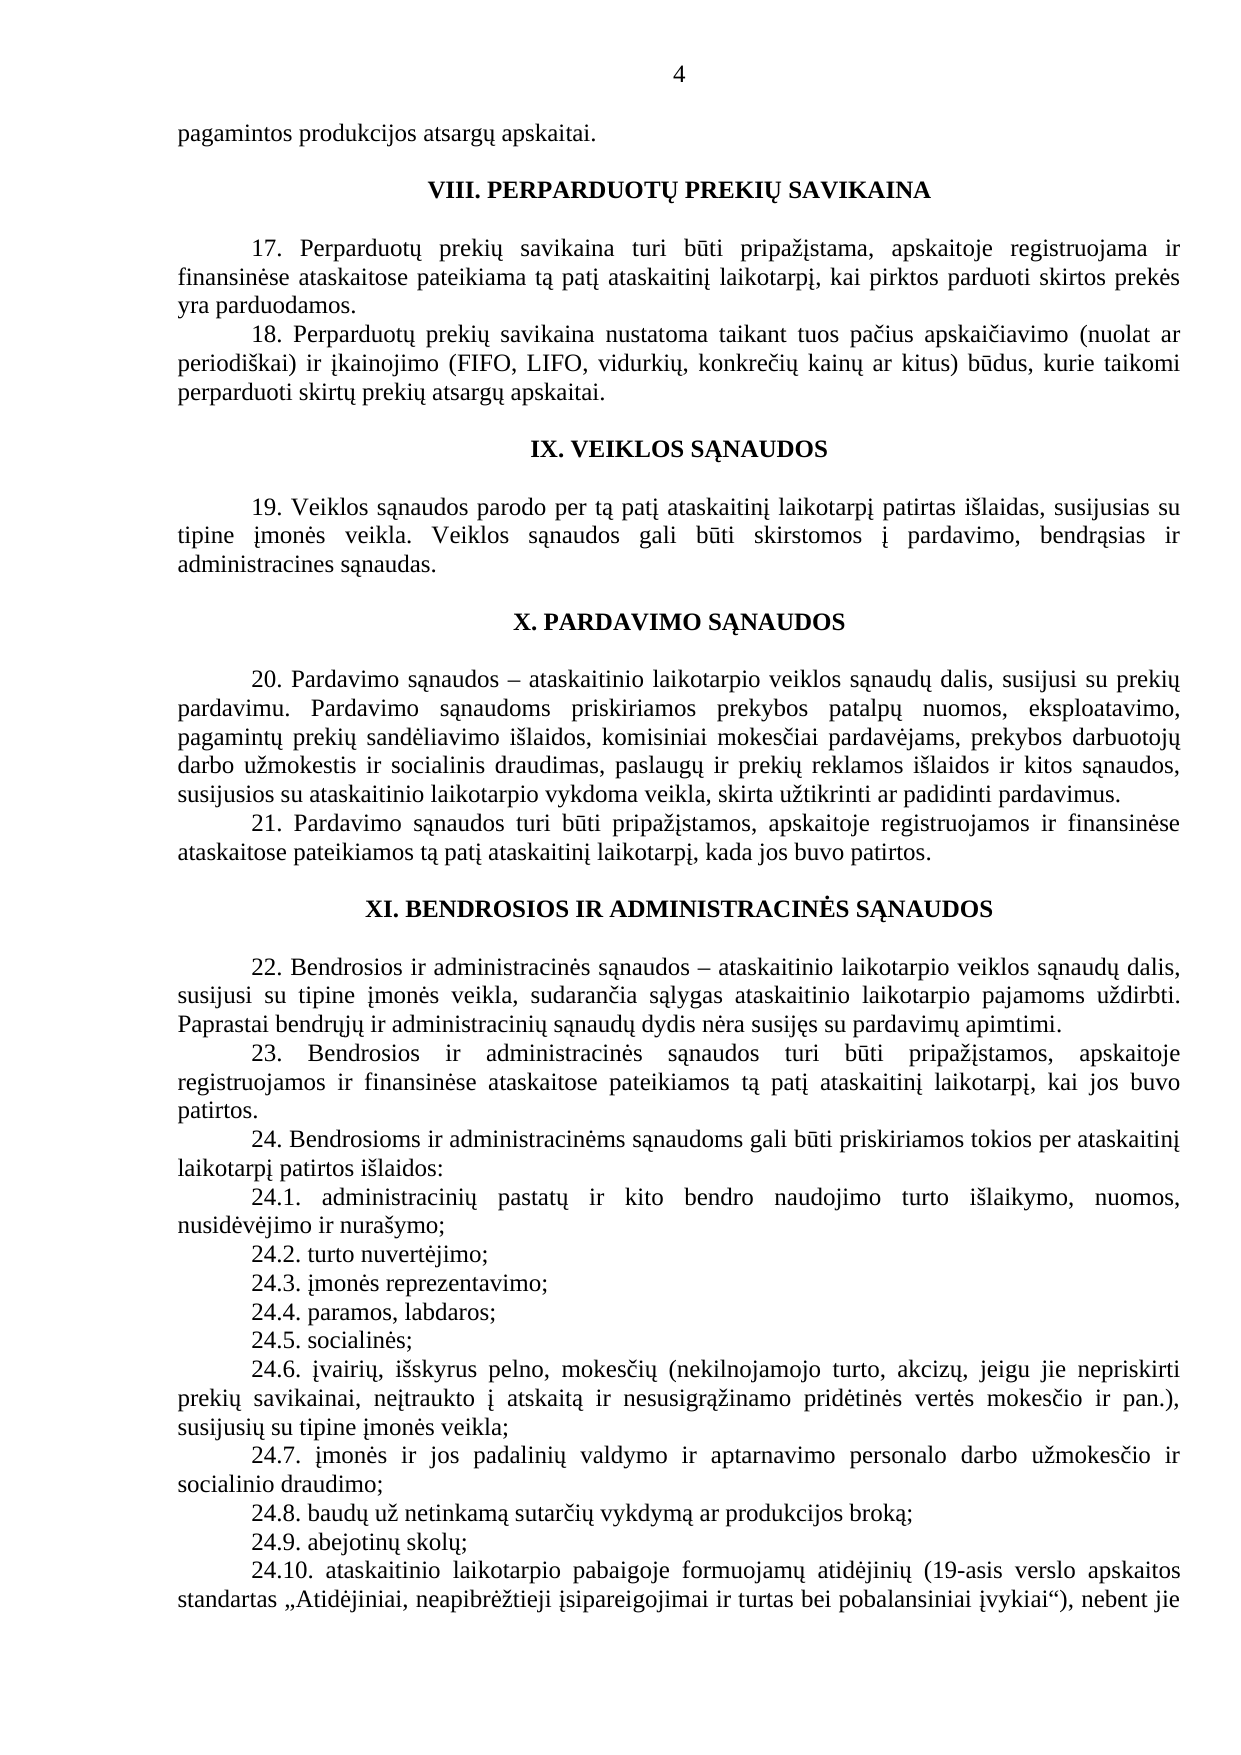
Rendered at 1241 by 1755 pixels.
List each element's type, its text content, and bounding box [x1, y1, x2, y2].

text 24.1. administracinių pastatų ir kito bendro naudojimo turto išlaikymo, nuomos, nusidėvėjimo ir nurašymo; [177, 1182, 1181, 1239]
text X. PARDAVIMO SĄNAUDOS [177, 607, 1181, 636]
text XI. BENDROSIOS IR ADMINISTRACINĖS SĄNAUDOS [177, 894, 1181, 923]
text 20. Pardavimo sąnaudos – ataskaitinio laikotarpio veiklos sąnaudų dalis, susijusi su prekių pardavimu. Pardavimo sąnaudoms priskiriamos prekybos patalpų nuomos, eksploatavimo, pagamintų prekių sandėliavimo išlaidos, komisiniai mokesčiai pardavėjams, prekybos darbuotojų darbo užmokestis ir socialinis draudimas, paslaugų ir prekių reklamos išlaidos ir kitos sąnaudos, susijusios su ataskaitinio laikotarpio vykdoma veikla, skirta užtikrinti ar padidinti pardavimus. [177, 664, 1181, 808]
text 24.9. abejotinų skolų; [177, 1527, 1181, 1556]
text 18. Perparduotų prekių savikaina nustatoma taikant tuos pačius apskaičiavimo (nuolat ar periodiškai) ir įkainojimo (FIFO, LIFO, vidurkių, konkrečių kainų ar kitus) būdus, kurie taikomi perparduoti skirtų prekių atsargų apskaitai. [177, 319, 1181, 406]
text VIII. PERPARDUOTŲ PREKIŲ SAVIKAINA [177, 176, 1181, 204]
text 24.5. socialinės; [177, 1326, 1181, 1354]
text 23. Bendrosios ir administracinės sąnaudos turi būti pripažįstamos, apskaitoje registruojamos ir finansinėse ataskaitose pateikiamos tą patį ataskaitinį laikotarpį, kai jos buvo patirtos. [177, 1038, 1181, 1124]
text 17. Perparduotų prekių savikaina turi būti pripažįstama, apskaitoje registruojama ir finansinėse ataskaitose pateikiama tą patį ataskaitinį laikotarpį, kai pirktos parduoti skirtos prekės yra parduodamos. [177, 233, 1181, 319]
text 19. Veiklos sąnaudos parodo per tą patį ataskaitinį laikotarpį patirtas išlaidas, susijusias su tipine įmonės veikla. Veiklos sąnaudos gali būti skirstomos į pardavimo, bendrąsias ir administracines sąnaudas. [177, 492, 1181, 578]
text 24. Bendrosioms ir administracinėms sąnaudoms gali būti priskiriamos tokios per ataskaitinį laikotarpį patirtos išlaidos: [177, 1124, 1181, 1182]
text 24.6. įvairių, išskyrus pelno, mokesčių (nekilnojamojo turto, akcizų, jeigu jie nepriskirti prekių savikainai, neįtraukto į atskaitą ir nesusigrąžinamo pridėtinės vertės mokesčio ir pan.), susijusių su tipine įmonės veikla; [177, 1354, 1181, 1441]
text 24.8. baudų už netinkamą sutarčių vykdymą ar produkcijos broką; [177, 1498, 1181, 1527]
text 21. Pardavimo sąnaudos turi būti pripažįstamos, apskaitoje registruojamos ir finansinėse ataskaitose pateikiamos tą patį ataskaitinį laikotarpį, kada jos buvo patirtos. [177, 808, 1181, 866]
text 24.7. įmonės ir jos padalinių valdymo ir aptarnavimo personalo darbo užmokesčio ir socialinio draudimo; [177, 1441, 1181, 1498]
text IX. VEIKLOS SĄNAUDOS [177, 434, 1181, 463]
text 24.10. ataskaitinio laikotarpio pabaigoje formuojamų atidėjinių (19-asis verslo apskaitos standartas „Atidėjiniai, neapibrėžtieji įsipareigojimai ir turtas bei pobalansiniai įvykiai“), nebent jie [177, 1556, 1181, 1613]
text 22. Bendrosios ir administracinės sąnaudos – ataskaitinio laikotarpio veiklos sąnaudų dalis, susijusi su tipine įmonės veikla, sudarančia sąlygas ataskaitinio laikotarpio pajamoms uždirbti. Paprastai bendrųjų ir administracinių sąnaudų dydis nėra susijęs su pardavimų apimtimi. [177, 952, 1181, 1038]
text 24.3. įmonės reprezentavimo; [177, 1268, 1181, 1297]
text pagamintos produkcijos atsargų apskaitai. [177, 118, 1181, 147]
text 24.4. paramos, labdaros; [177, 1297, 1181, 1326]
text 24.2. turto nuvertėjimo; [177, 1239, 1181, 1268]
